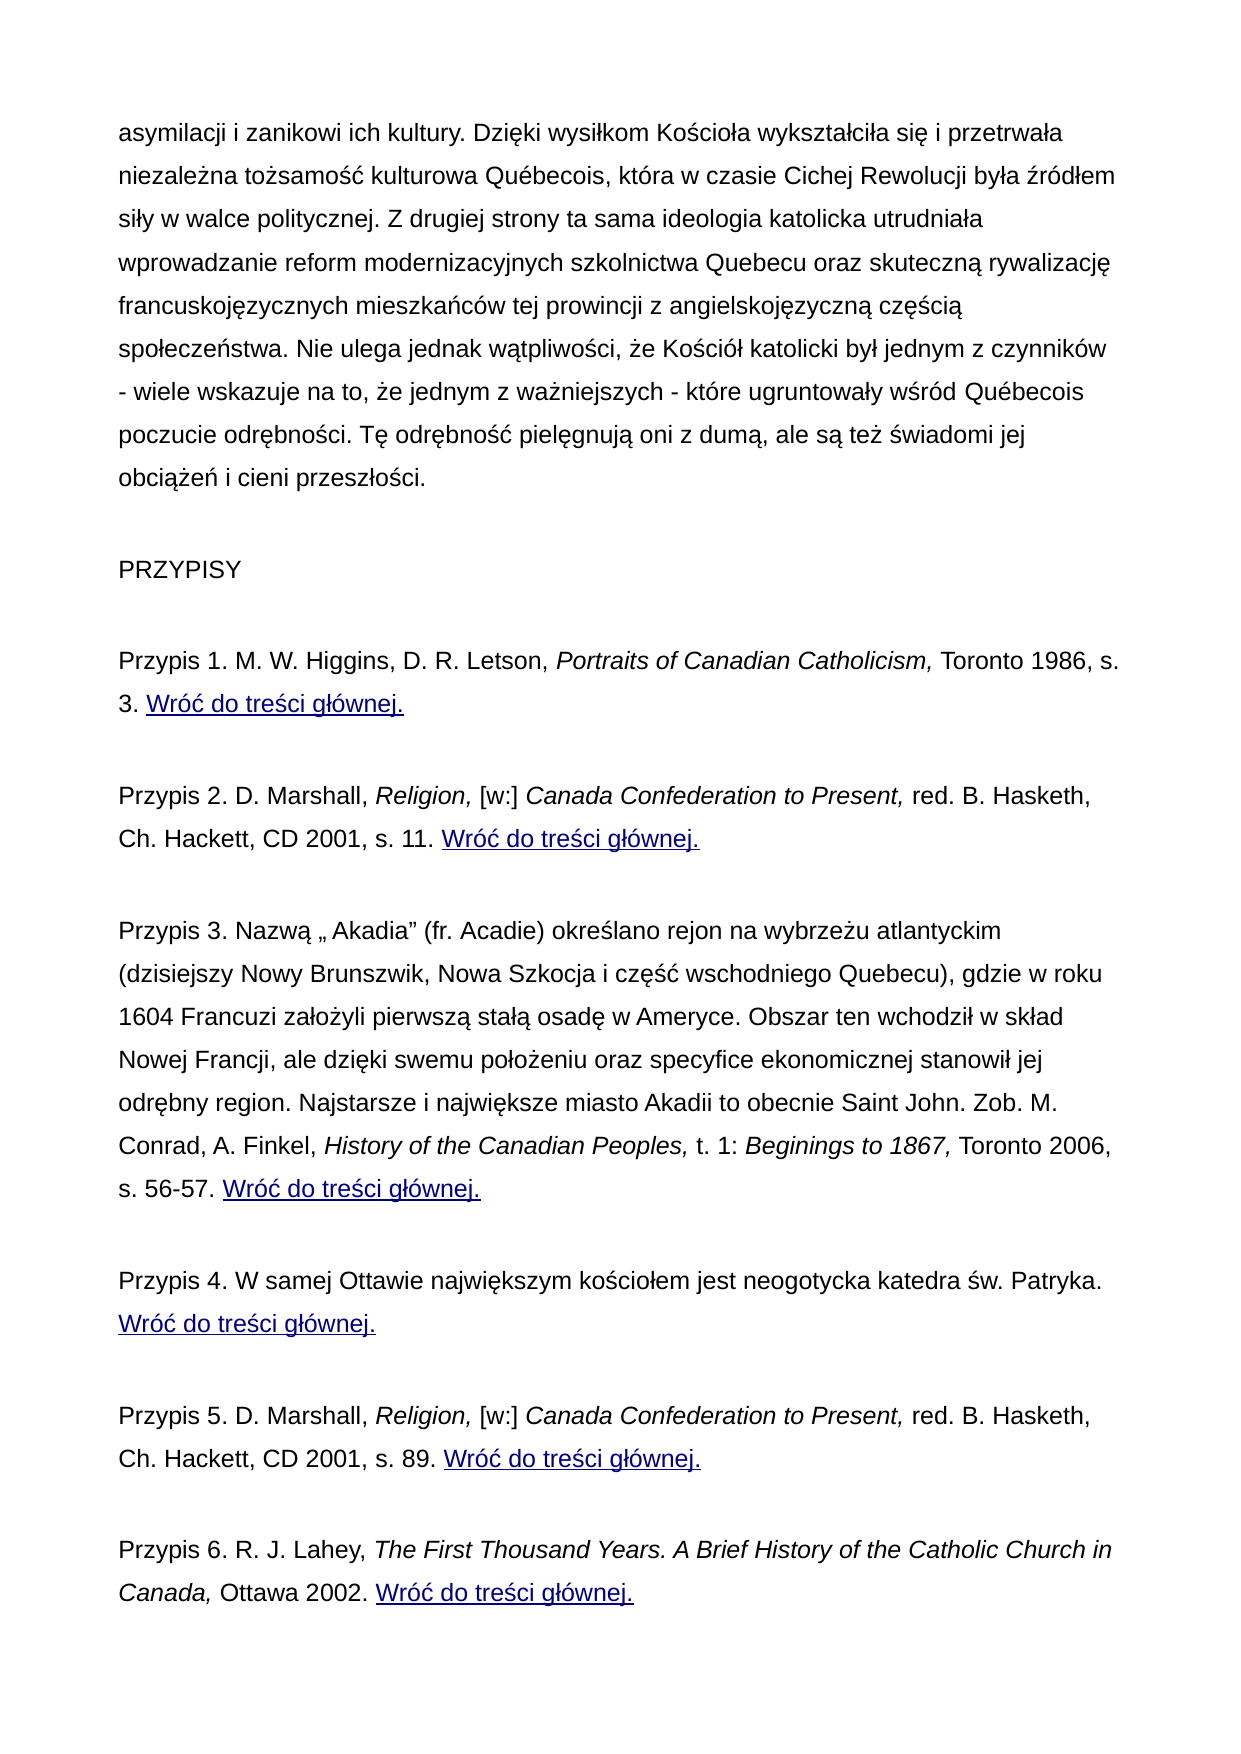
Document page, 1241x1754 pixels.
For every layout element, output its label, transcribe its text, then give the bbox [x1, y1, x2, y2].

text Przypis 3. Nazwą „ Akadia” (fr. Acadie) określano rejon na wybrzeżu atlantyckim (dzisiejszy Nowy Brunszwik, Nowa Szkocja i część wschodniego Quebecu), gdzie w roku 1604 Francuzi założyli pierwszą stałą osadę w Ameryce. Obszar ten wchodził w skład Nowej Francji, ale dzięki swemu położeniu oraz specyfice ekonomicznej stanowił jej odrębny region. Najstarsze i największe miasto Akadii to obecnie Saint John. Zob. M. Conrad, A. Finkel, History of the Canadian Peoples, t. 1: Beginings to 1867, Toronto 2006, s. 56-57. Wróć do treści głównej. [118, 916, 1122, 1203]
text asymilacji i zanikowi ich kultury. Dzięki wysiłkom Kościoła wykształciła się i przetrwała niezależna tożsamość kulturowa Québecois, która w czasie Cichej Rewolucji była źródłem siły w walce politycznej. Z drugiej strony ta sama ideologia katolicka utrudniała wprowadzanie reform modernizacyjnych szkolnictwa Quebecu oraz skuteczną rywalizację francuskojęzycznych mieszkańców tej prowincji z angielskojęzyczną częścią społeczeństwa. Nie ulega jednak wątpliwości, że Kościół katolicki był jednym z czynników - wiele wskazuje na to, że jednym z ważniejszych - które ugruntowały wśród Québecois poczucie odrębności. Tę odrębność pielęgnują oni z dumą, ale są też świadomi jej obciążeń i cieni przeszłości. [118, 118, 1122, 492]
text Przypis 2. D. Marshall, Religion, [w:] Canada Confederation to Present, red. B. Hasketh, Ch. Hackett, CD 2001, s. 11. Wróć do treści głównej. [118, 781, 1122, 853]
subtitle PRZYPISY [118, 555, 1122, 583]
text Przypis 1. M. W. Higgins, D. R. Letson, Portraits of Canadian Catholicism, Toronto 1986, s. 3. Wróć do treści głównej. [118, 646, 1122, 718]
text Przypis 5. D. Marshall, Religion, [w:] Canada Confederation to Present, red. B. Hasketh, Ch. Hackett, CD 2001, s. 89. Wróć do treści głównej. [118, 1401, 1122, 1472]
text Przypis 6. R. J. Lahey, The First Thousand Years. A Brief History of the Catholic Church in Canada, Ottawa 2002. Wróć do treści głównej. [118, 1535, 1122, 1607]
text Przypis 4. W samej Ottawie największym kościołem jest neogotycka katedra św. Patryka. Wróć do treści głównej. [118, 1266, 1122, 1338]
